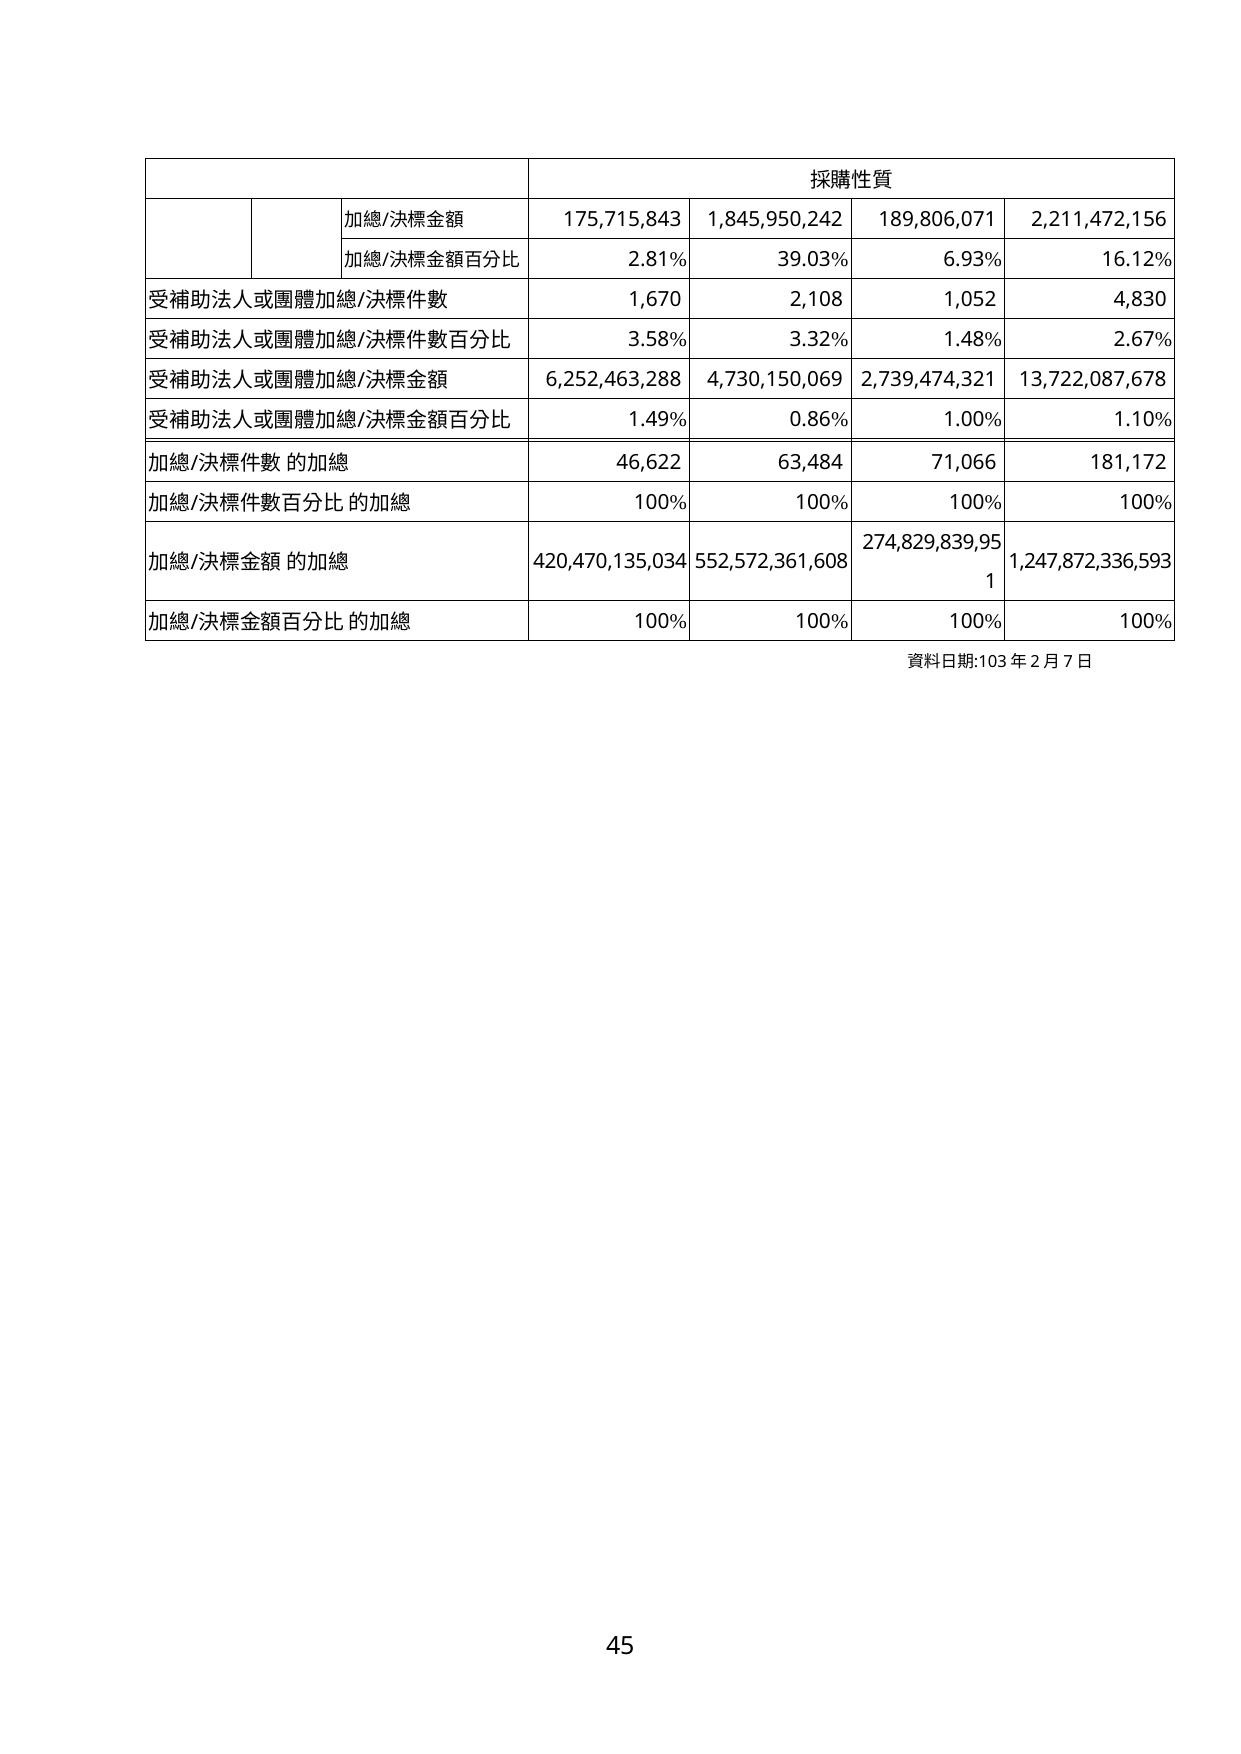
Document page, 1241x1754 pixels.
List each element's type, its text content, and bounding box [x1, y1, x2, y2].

table_cell 加總/決標金額 的加總 [146, 522, 528, 599]
table_cell 4,830 [1005, 279, 1174, 318]
text 資料日期:103年2月7日 [148, 641, 1092, 679]
table_cell 274,829,839,951 [852, 522, 1004, 599]
table_cell 2,739,474,321 [852, 359, 1004, 397]
table_cell 受補助法人或團體加總/決標件數 [146, 279, 528, 318]
table_cell 100% [690, 601, 851, 639]
table_cell 加總/決標金額 [342, 199, 528, 238]
table_cell [252, 199, 341, 278]
table_cell 1.10% [1005, 399, 1174, 437]
table_cell 420,470,135,034 [529, 522, 689, 599]
table_cell 加總/決標件數 的加總 [146, 442, 528, 481]
table_cell 3.58% [529, 319, 689, 358]
table_cell 100% [852, 482, 1004, 521]
table_cell 1.49% [529, 399, 689, 437]
table_cell 加總/決標金額百分比 [342, 239, 528, 278]
table_cell 1,845,950,242 [690, 199, 851, 238]
table_cell 100% [1005, 601, 1174, 639]
table_cell 3.32% [690, 319, 851, 358]
table_cell 2.67% [1005, 319, 1174, 358]
table_cell 1.00% [852, 399, 1004, 437]
table_cell 加總/決標金額百分比 的加總 [146, 601, 528, 639]
table_cell 100% [690, 482, 851, 521]
table_cell 受補助法人或團體加總/決標金額 [146, 359, 528, 397]
table_cell 181,172 [1005, 442, 1174, 481]
table_header 採購性質 [529, 159, 1174, 198]
table_cell 100% [1005, 482, 1174, 521]
table_cell 1.48% [852, 319, 1004, 358]
table_cell 46,622 [529, 442, 689, 481]
table_cell 1,052 [852, 279, 1004, 318]
table_cell 16.12% [1005, 239, 1174, 278]
table_cell [146, 199, 251, 278]
table_header [146, 159, 528, 198]
table_cell 100% [529, 482, 689, 521]
table_cell 189,806,071 [852, 199, 1004, 238]
table_cell 2,108 [690, 279, 851, 318]
table_cell 552,572,361,608 [690, 522, 851, 599]
table_cell 13,722,087,678 [1005, 359, 1174, 397]
table_cell 受補助法人或團體加總/決標件數百分比 [146, 319, 528, 358]
table_cell 1,247,872,336,593 [1005, 522, 1174, 599]
table_cell 0.86% [690, 399, 851, 437]
table_cell 63,484 [690, 442, 851, 481]
table_cell 受補助法人或團體加總/決標金額百分比 [146, 399, 528, 437]
table_cell 39.03% [690, 239, 851, 278]
table_cell 175,715,843 [529, 199, 689, 238]
table_cell 71,066 [852, 442, 1004, 481]
table_cell 100% [529, 601, 689, 639]
table_cell 2,211,472,156 [1005, 199, 1174, 238]
table_cell 6.93% [852, 239, 1004, 278]
table_cell 2.81% [529, 239, 689, 278]
table_cell 100% [852, 601, 1004, 639]
table_cell 6,252,463,288 [529, 359, 689, 397]
table_cell 加總/決標件數百分比 的加總 [146, 482, 528, 521]
table_cell 4,730,150,069 [690, 359, 851, 397]
table_cell 1,670 [529, 279, 689, 318]
